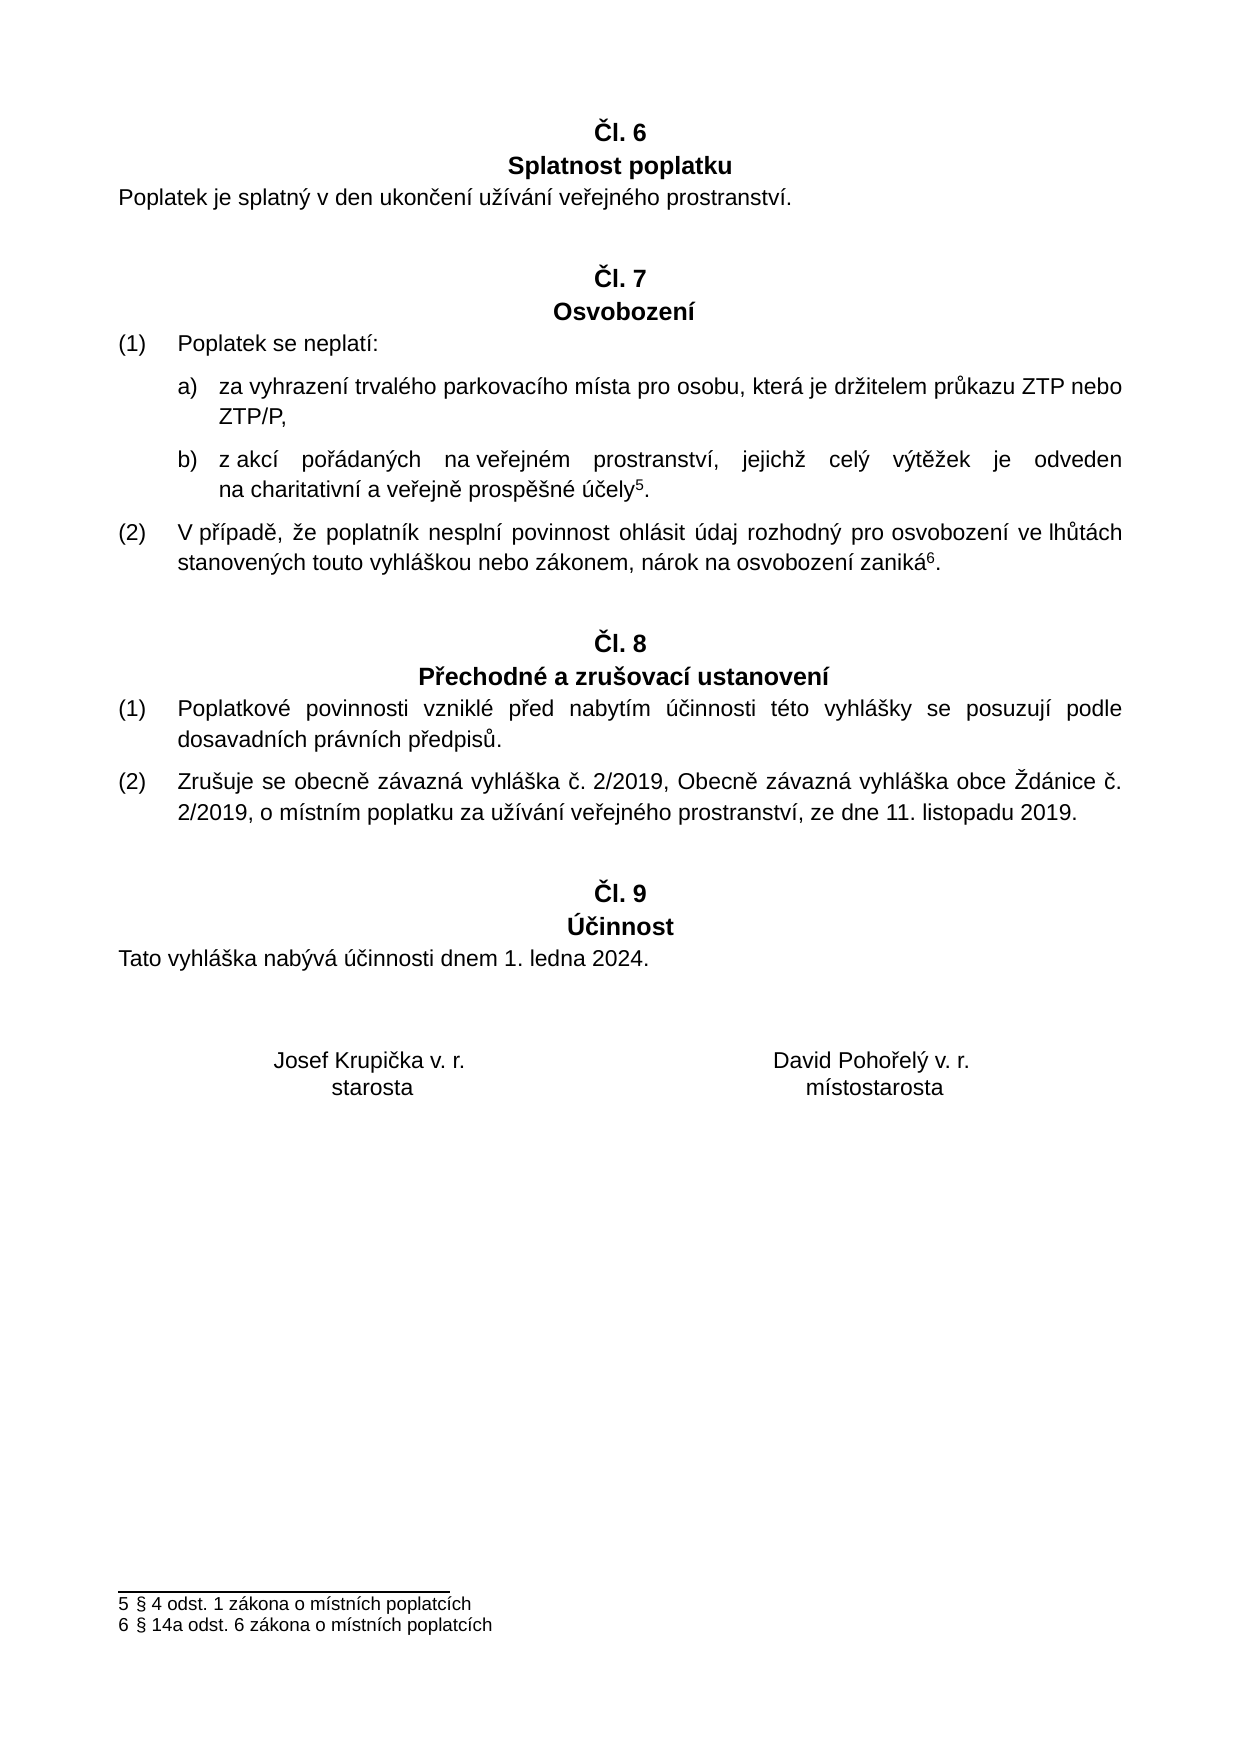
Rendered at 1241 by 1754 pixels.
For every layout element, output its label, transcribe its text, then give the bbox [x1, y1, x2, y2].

list za vyhrazení trvalého parkovacího místa pro osobu, která je držitelem průkazu ZTP nebo ZTP/P, [177, 373, 1122, 430]
text Poplatek je splatný v den ukončení užívání veřejného prostranství. [118, 184, 1122, 211]
list § 14a odst. 6 zákona o místních poplatcích [118, 1614, 1122, 1635]
table_cell [620, 1106, 1122, 1224]
table_cell [118, 1106, 620, 1224]
list V případě, že poplatník nesplní povinnost ohlásit údaj rozhodný pro osvobození ve lhůtách stanovených touto vyhláškou nebo zákonem, nárok na osvobození zaniká. [118, 519, 1122, 576]
list z akcí pořádaných na veřejném prostranství, jejichž celý výtěžek je odveden na charitativní a veřejně prospěšné účely. [177, 446, 1122, 503]
list Poplatkové povinnosti vzniklé před nabytím účinnosti této vyhlášky se posuzují podle dosavadních právních předpisů. [118, 695, 1122, 752]
table_header David Pohořelý v. r. místostarosta [620, 988, 1122, 1106]
list Poplatek se neplatí: [118, 330, 1122, 357]
subtitle Čl. 7 Osvobození [118, 264, 1122, 326]
text Tato vyhláška nabývá účinnosti dnem 1. ledna 2024. [118, 945, 1122, 971]
subtitle Čl. 9 Účinnost [118, 879, 1122, 941]
subtitle Čl. 8 Přechodné a zrušovací ustanovení [118, 629, 1122, 691]
table_header Josef Krupička v. r. starosta [118, 988, 620, 1106]
list Zrušuje se obecně závazná vyhláška č. 2/2019, Obecně závazná vyhláška obce Ždánice č. 2/2019, o místním poplatku za užívání veřejného prostranství, ze dne 11. listopadu 2019. [118, 768, 1122, 825]
subtitle Čl. 6 Splatnost poplatku [118, 118, 1122, 180]
list § 4 odst. 1 zákona o místních poplatcích [118, 1592, 1122, 1614]
